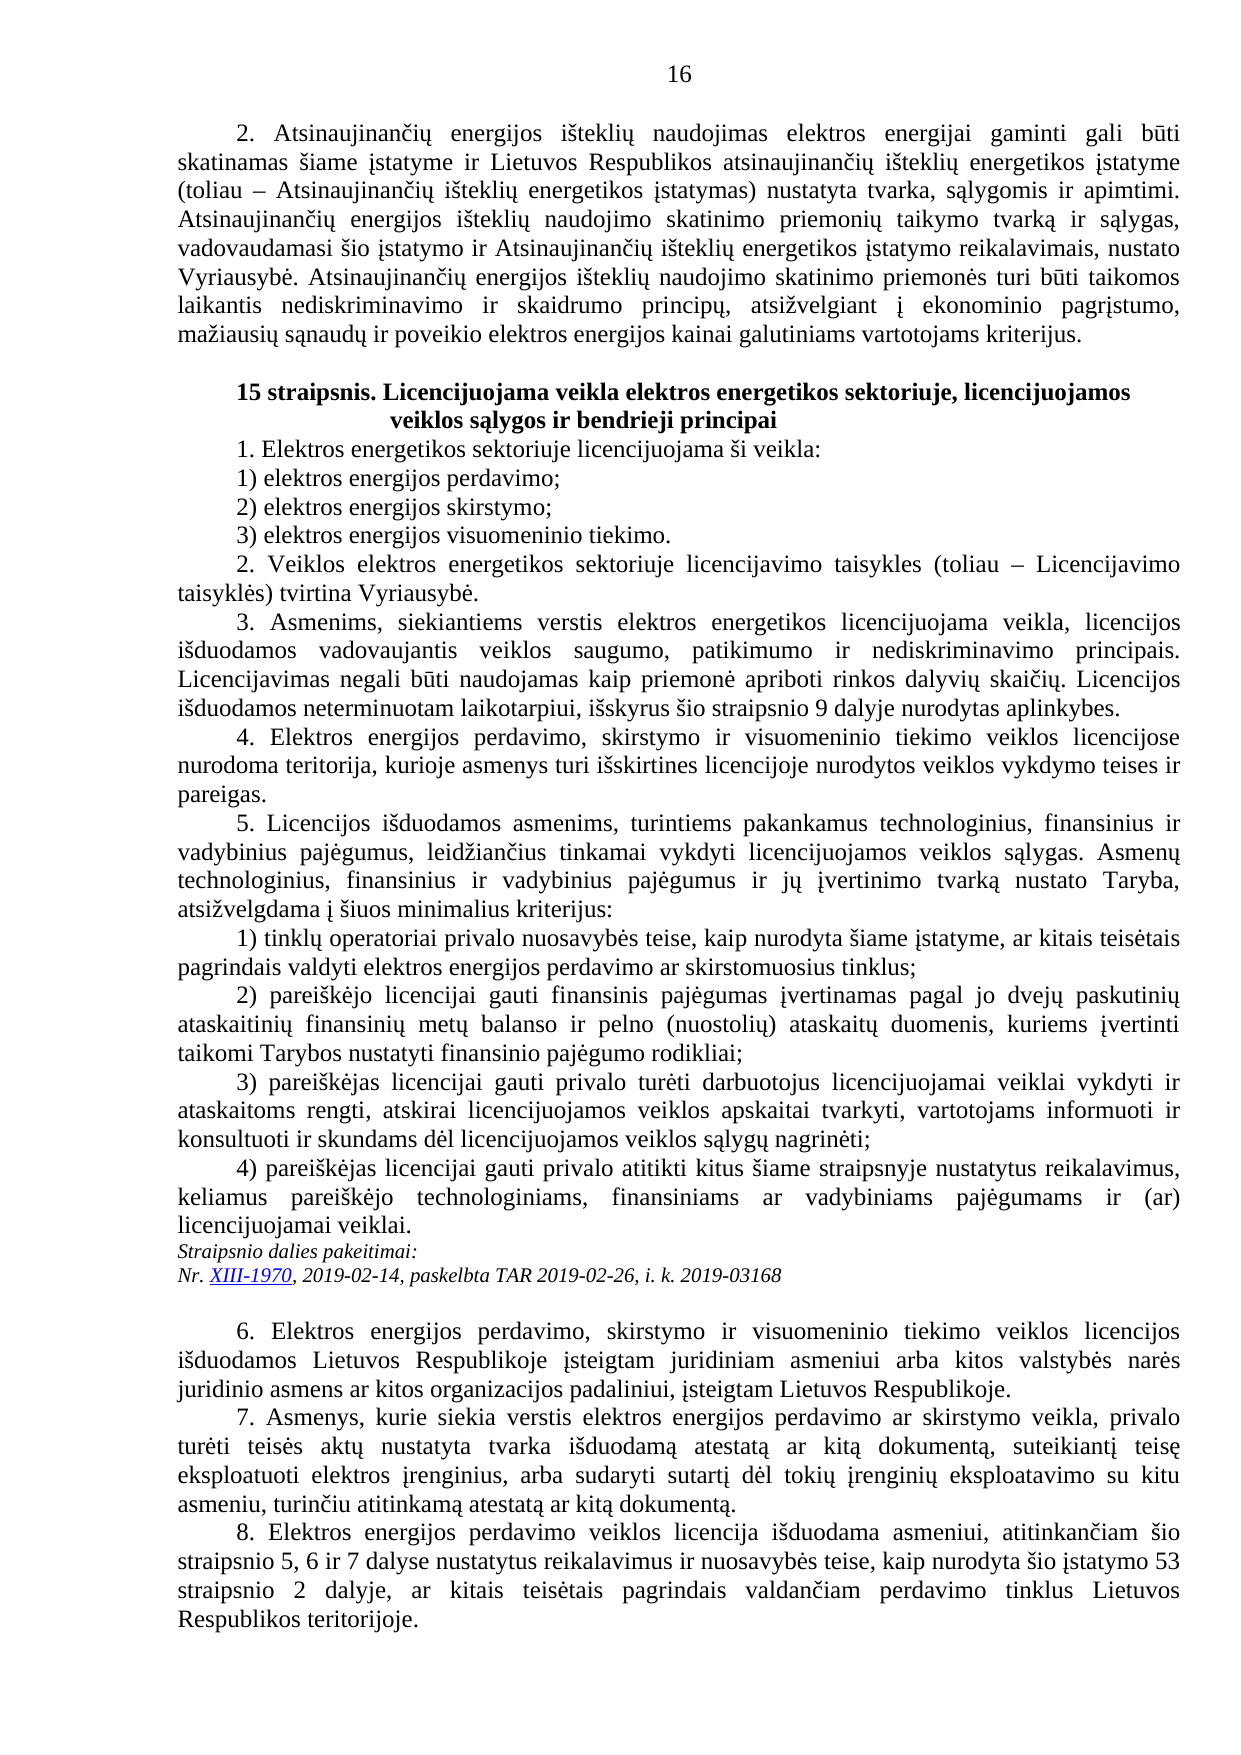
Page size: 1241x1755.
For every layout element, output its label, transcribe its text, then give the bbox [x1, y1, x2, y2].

text 3) pareiškėjas licencijai gauti privalo turėti darbuotojus licencijuojamai veiklai vykdyti ir ataskaitoms rengti, atskirai licencijuojamos veiklos apskaitai tvarkyti, vartotojams informuoti ir konsultuoti ir skundams dėl licencijuojamos veiklos sąlygų nagrinėti; [177, 1067, 1181, 1153]
text 2) pareiškėjo licencijai gauti finansinis pajėgumas įvertinamas pagal jo dvejų paskutinių ataskaitinių finansinių metų balanso ir pelno (nuostolių) ataskaitų duomenis, kuriems įvertinti taikomi Tarybos nustatyti finansinio pajėgumo rodikliai; [177, 981, 1181, 1067]
text Straipsnio dalies pakeitimai: [177, 1239, 1181, 1263]
text 1. Elektros energetikos sektoriuje licencijuojama ši veikla: [177, 434, 1181, 463]
text 3) elektros energijos visuomeninio tiekimo. [177, 521, 1181, 549]
text 7. Asmenys, kurie siekia verstis elektros energijos perdavimo ar skirstymo veikla, privalo turėti teisės aktų nustatyta tvarka išduodamą atestatą ar kitą dokumentą, suteikiantį teisę eksploatuoti elektros įrenginius, arba sudaryti sutartį dėl tokių įrenginių eksploatavimo su kitu asmeniu, turinčiu atitinkamą atestatą ar kitą dokumentą. [177, 1402, 1181, 1517]
text 1) tinklų operatoriai privalo nuosavybės teise, kaip nurodyta šiame įstatyme, ar kitais teisėtais pagrindais valdyti elektros energijos perdavimo ar skirstomuosius tinklus; [177, 923, 1181, 981]
text 8. Elektros energijos perdavimo veiklos licencija išduodama asmeniui, atitinkančiam šio straipsnio 5, 6 ir 7 dalyse nustatytus reikalavimus ir nuosavybės teise, kaip nurodyta šio įstatymo 53 straipsnio 2 dalyje, ar kitais teisėtais pagrindais valdančiam perdavimo tinklus Lietuvos Respublikos teritorijoje. [177, 1517, 1181, 1632]
text 1) elektros energijos perdavimo; [177, 463, 1181, 492]
text 2) elektros energijos skirstymo; [177, 492, 1181, 521]
text 2. Veiklos elektros energetikos sektoriuje licencijavimo taisykles (toliau – Licencijavimo taisyklės) tvirtina Vyriausybė. [177, 549, 1181, 607]
text 4. Elektros energijos perdavimo, skirstymo ir visuomeninio tiekimo veiklos licencijose nurodoma teritorija, kurioje asmenys turi išskirtines licencijoje nurodytos veiklos vykdymo teises ir pareigas. [177, 722, 1181, 808]
text 3. Asmenims, siekiantiems verstis elektros energetikos licencijuojama veikla, licencijos išduodamos vadovaujantis veiklos saugumo, patikimumo ir nediskriminavimo principais. Licencijavimas negali būti naudojamas kaip priemonė apriboti rinkos dalyvių skaičių. Licencijos išduodamos neterminuotam laikotarpiui, išskyrus šio straipsnio 9 dalyje nurodytas aplinkybes. [177, 607, 1181, 722]
text 15 straipsnis. Licencijuojama veikla elektros energetikos sektoriuje, licencijuojamos veiklos sąlygos ir bendrieji principai [236, 377, 1181, 434]
text 4) pareiškėjas licencijai gauti privalo atitikti kitus šiame straipsnyje nustatytus reikalavimus, keliamus pareiškėjo technologiniams, finansiniams ar vadybiniams pajėgumams ir (ar) licencijuojamai veiklai. [177, 1153, 1181, 1239]
text 2. Atsinaujinančių energijos išteklių naudojimas elektros energijai gaminti gali būti skatinamas šiame įstatyme ir Lietuvos Respublikos atsinaujinančių išteklių energetikos įstatyme (toliau – Atsinaujinančių išteklių energetikos įstatymas) nustatyta tvarka, sąlygomis ir apimtimi. Atsinaujinančių energijos išteklių naudojimo skatinimo priemonių taikymo tvarką ir sąlygas, vadovaudamasi šio įstatymo ir Atsinaujinančių išteklių energetikos įstatymo reikalavimais, nustato Vyriausybė. Atsinaujinančių energijos išteklių naudojimo skatinimo priemonės turi būti taikomos laikantis nediskriminavimo ir skaidrumo principų, atsižvelgiant į ekonominio pagrįstumo, mažiausių sąnaudų ir poveikio elektros energijos kainai galutiniams vartotojams kriterijus. [177, 118, 1181, 348]
text 6. Elektros energijos perdavimo, skirstymo ir visuomeninio tiekimo veiklos licencijos išduodamos Lietuvos Respublikoje įsteigtam juridiniam asmeniui arba kitos valstybės narės juridinio asmens ar kitos organizacijos padaliniui, įsteigtam Lietuvos Respublikoje. [177, 1316, 1181, 1402]
text 5. Licencijos išduodamos asmenims, turintiems pakankamus technologinius, finansinius ir vadybinius pajėgumus, leidžiančius tinkamai vykdyti licencijuojamos veiklos sąlygas. Asmenų technologinius, finansinius ir vadybinius pajėgumus ir jų įvertinimo tvarką nustato Taryba, atsižvelgdama į šiuos minimalius kriterijus: [177, 808, 1181, 923]
text Nr. XIII-1970, 2019-02-14, paskelbta TAR 2019-02-26, i. k. 2019-03168 [177, 1263, 1181, 1287]
